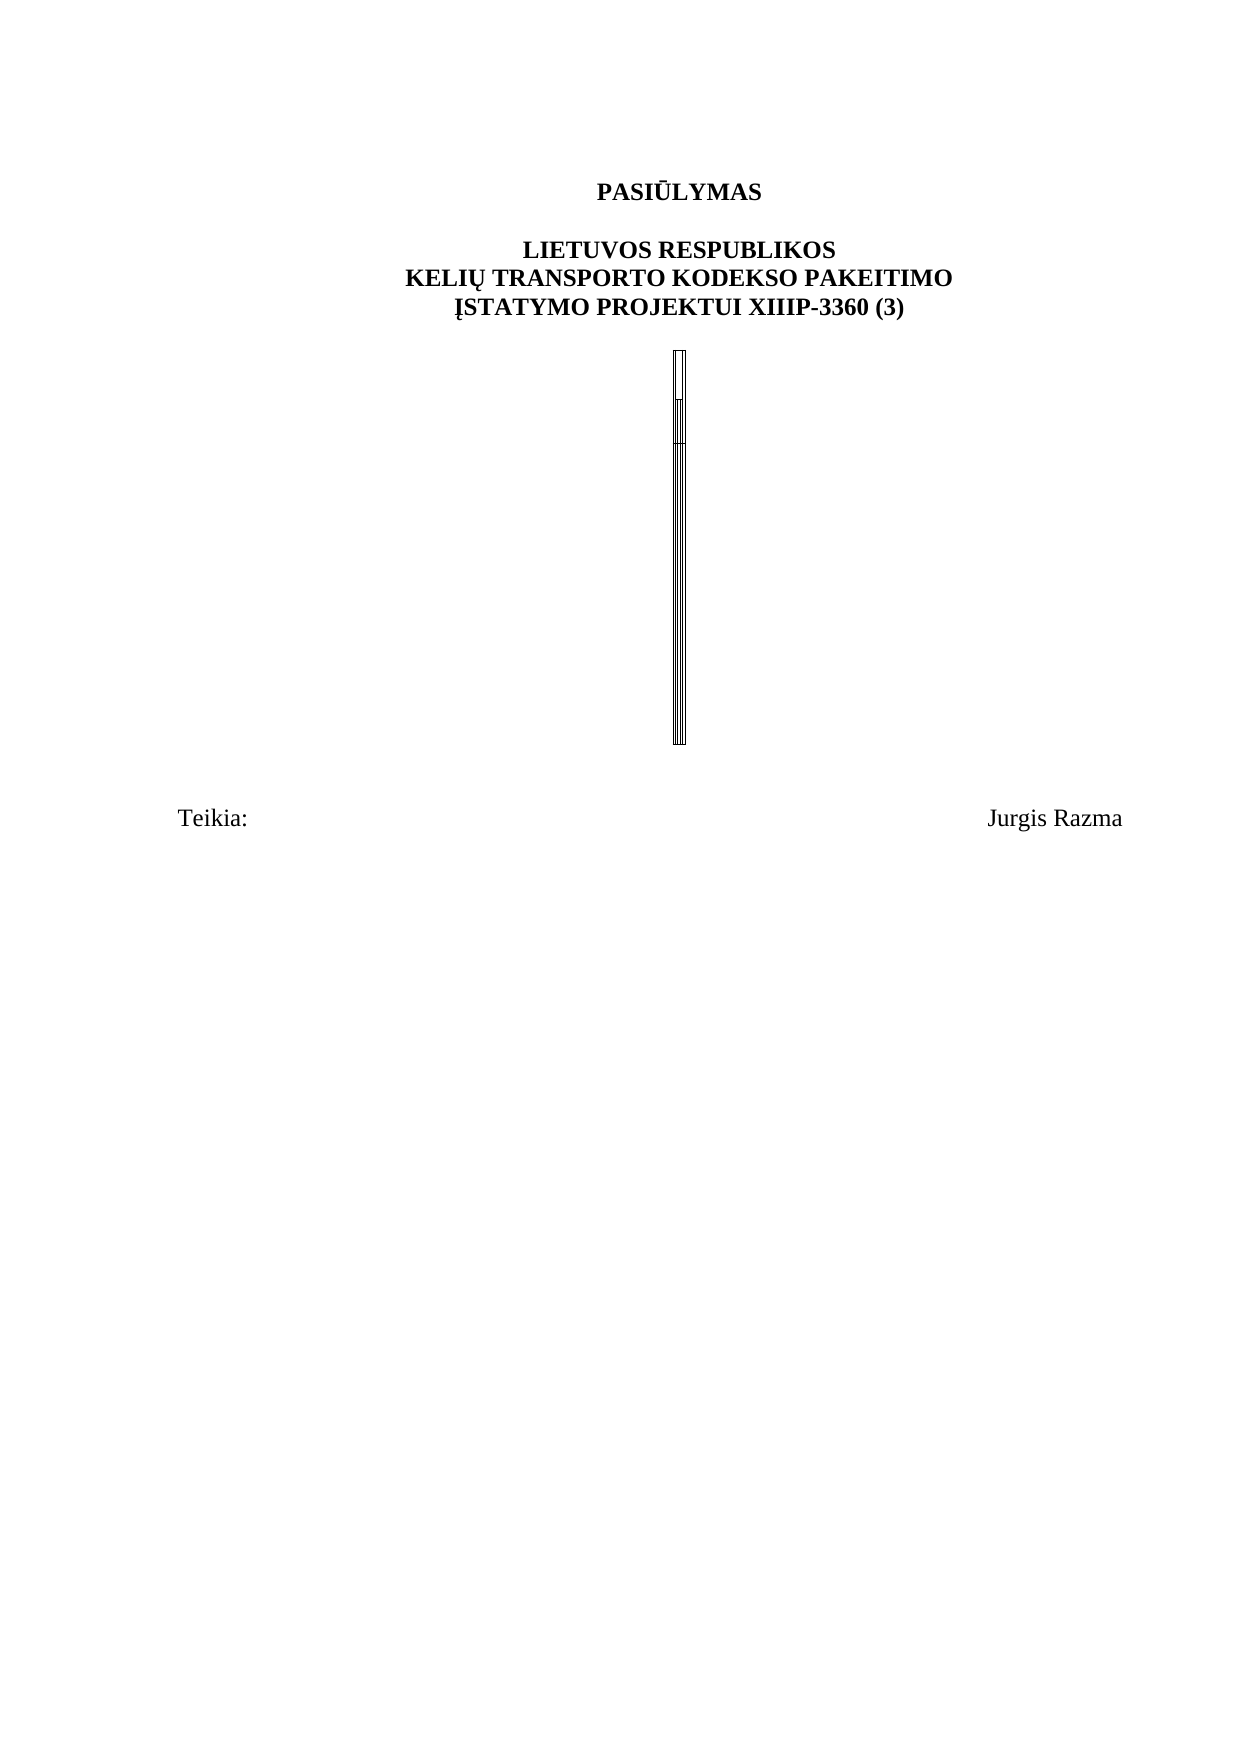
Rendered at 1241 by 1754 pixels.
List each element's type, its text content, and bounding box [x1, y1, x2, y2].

text KELIŲ TRANSPORTO KODEKSO PAKEITIMO [177, 263, 1181, 292]
text Teikia: Jurgis Razma [177, 803, 1181, 832]
text PASIŪLYMAS [177, 177, 1181, 206]
table_header Siūloma keisti [676, 351, 682, 399]
text ĮSTATYMO PROJEKTUI XIIIP-3360 (3) [177, 292, 1181, 321]
text LIETUVOS RESPUBLIKOS [177, 235, 1181, 263]
